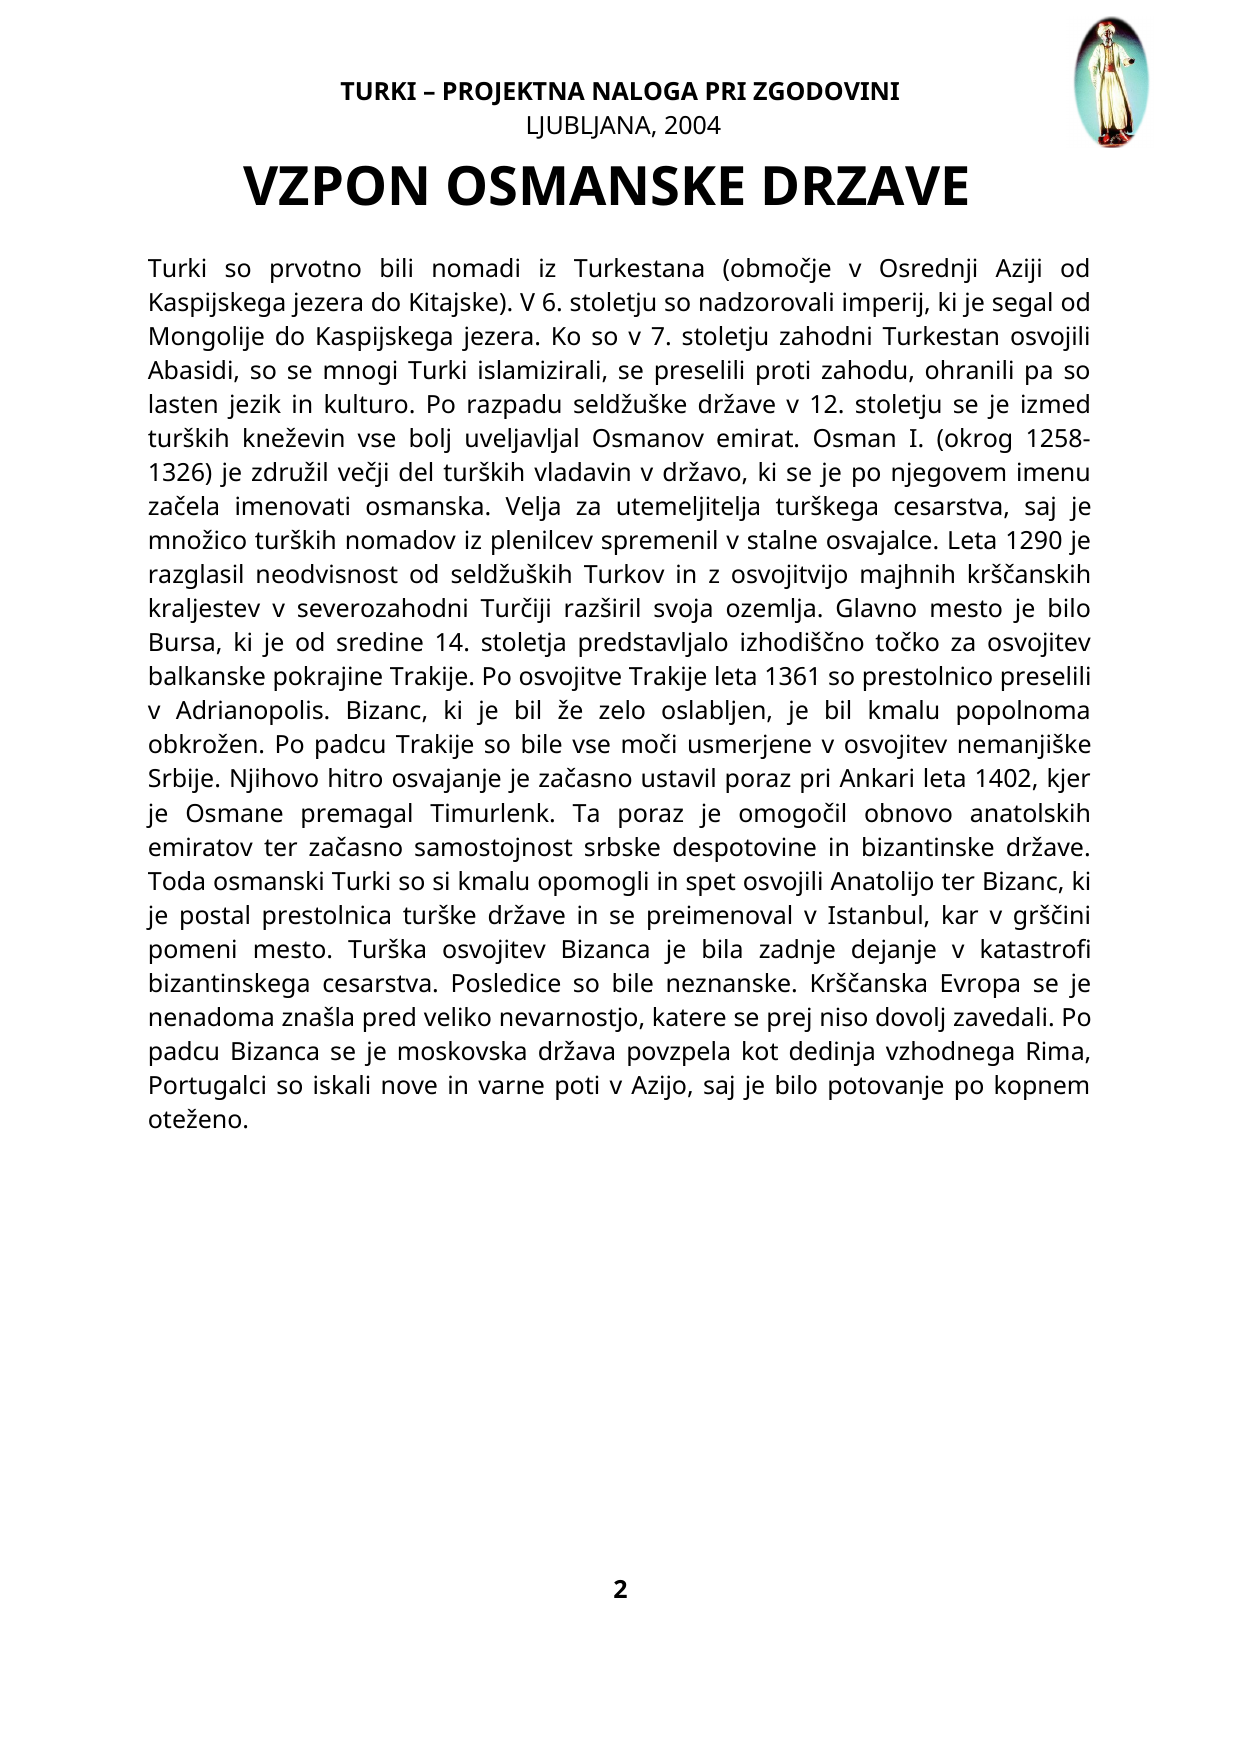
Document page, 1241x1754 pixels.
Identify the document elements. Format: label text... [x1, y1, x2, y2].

text Turki so prvotno bili nomadi iz Turkestana (območje v Osrednji Aziji od Kaspijskega jezera do Kitajske). V 6. stoletju so nadzorovali imperij, ki je segal od Mongolije do Kaspijskega jezera. Ko so v 7. stoletju zahodni Turkestan osvojili Abasidi, so se mnogi Turki islamizirali, se preselili proti zahodu, ohranili pa so lasten jezik in kulturo. Po razpadu seldžuške države v 12. stoletju se je izmed turških kneževin vse bolj uveljavljal Osmanov emirat. Osman I. (okrog 1258-1326) je združil večji del turških vladavin v državo, ki se je po njegovem imenu začela imenovati osmanska. Velja za utemeljitelja turškega cesarstva, saj je množico turških nomadov iz plenilcev spremenil v stalne osvajalce. Leta 1290 je razglasil neodvisnost od seldžuških Turkov in z osvojitvijo majhnih krščanskih kraljestev v severozahodni Turčiji razširil svoja ozemlja. Glavno mesto je bilo Bursa, ki je od sredine 14. stoletja predstavljalo izhodiščno točko za osvojitev balkanske pokrajine Trakije. Po osvojitve Trakije leta 1361 so prestolnico preselili v Adrianopolis. Bizanc, ki je bil že zelo oslabljen, je bil kmalu popolnoma obkrožen. Po padcu Trakije so bile vse moči usmerjene v osvojitev nemanjiške Srbije. Njihovo hitro osvajanje je začasno ustavil poraz pri Ankari leta 1402, kjer je Osmane premagal Timurlenk. Ta poraz je omogočil obnovo anatolskih emiratov ter začasno samostojnost srbske despotovine in bizantinske države. Toda osmanski Turki so si kmalu opomogli in spet osvojili Anatolijo ter Bizanc, ki je postal prestolnica turške države in se preimenoval v Istanbul, kar v grščini pomeni mesto. Turška osvojitev Bizanca je bila zadnje dejanje v katastrofi bizantinskega cesarstva. Posledice so bile neznanske. Krščanska Evropa se je nenadoma znašla pred veliko nevarnostjo, katere se prej niso dovolj zavedali. Po padcu Bizanca se je moskovska država povzpela kot dedinja vzhodnega Rima, Portugalci so iskali nove in varne poti v Azijo, saj je bilo potovanje po kopnem oteženo. [148, 250, 1092, 1136]
title VZPON OSMANSKE DRZAVE [148, 148, 1092, 221]
picture [1066, 16, 1154, 148]
